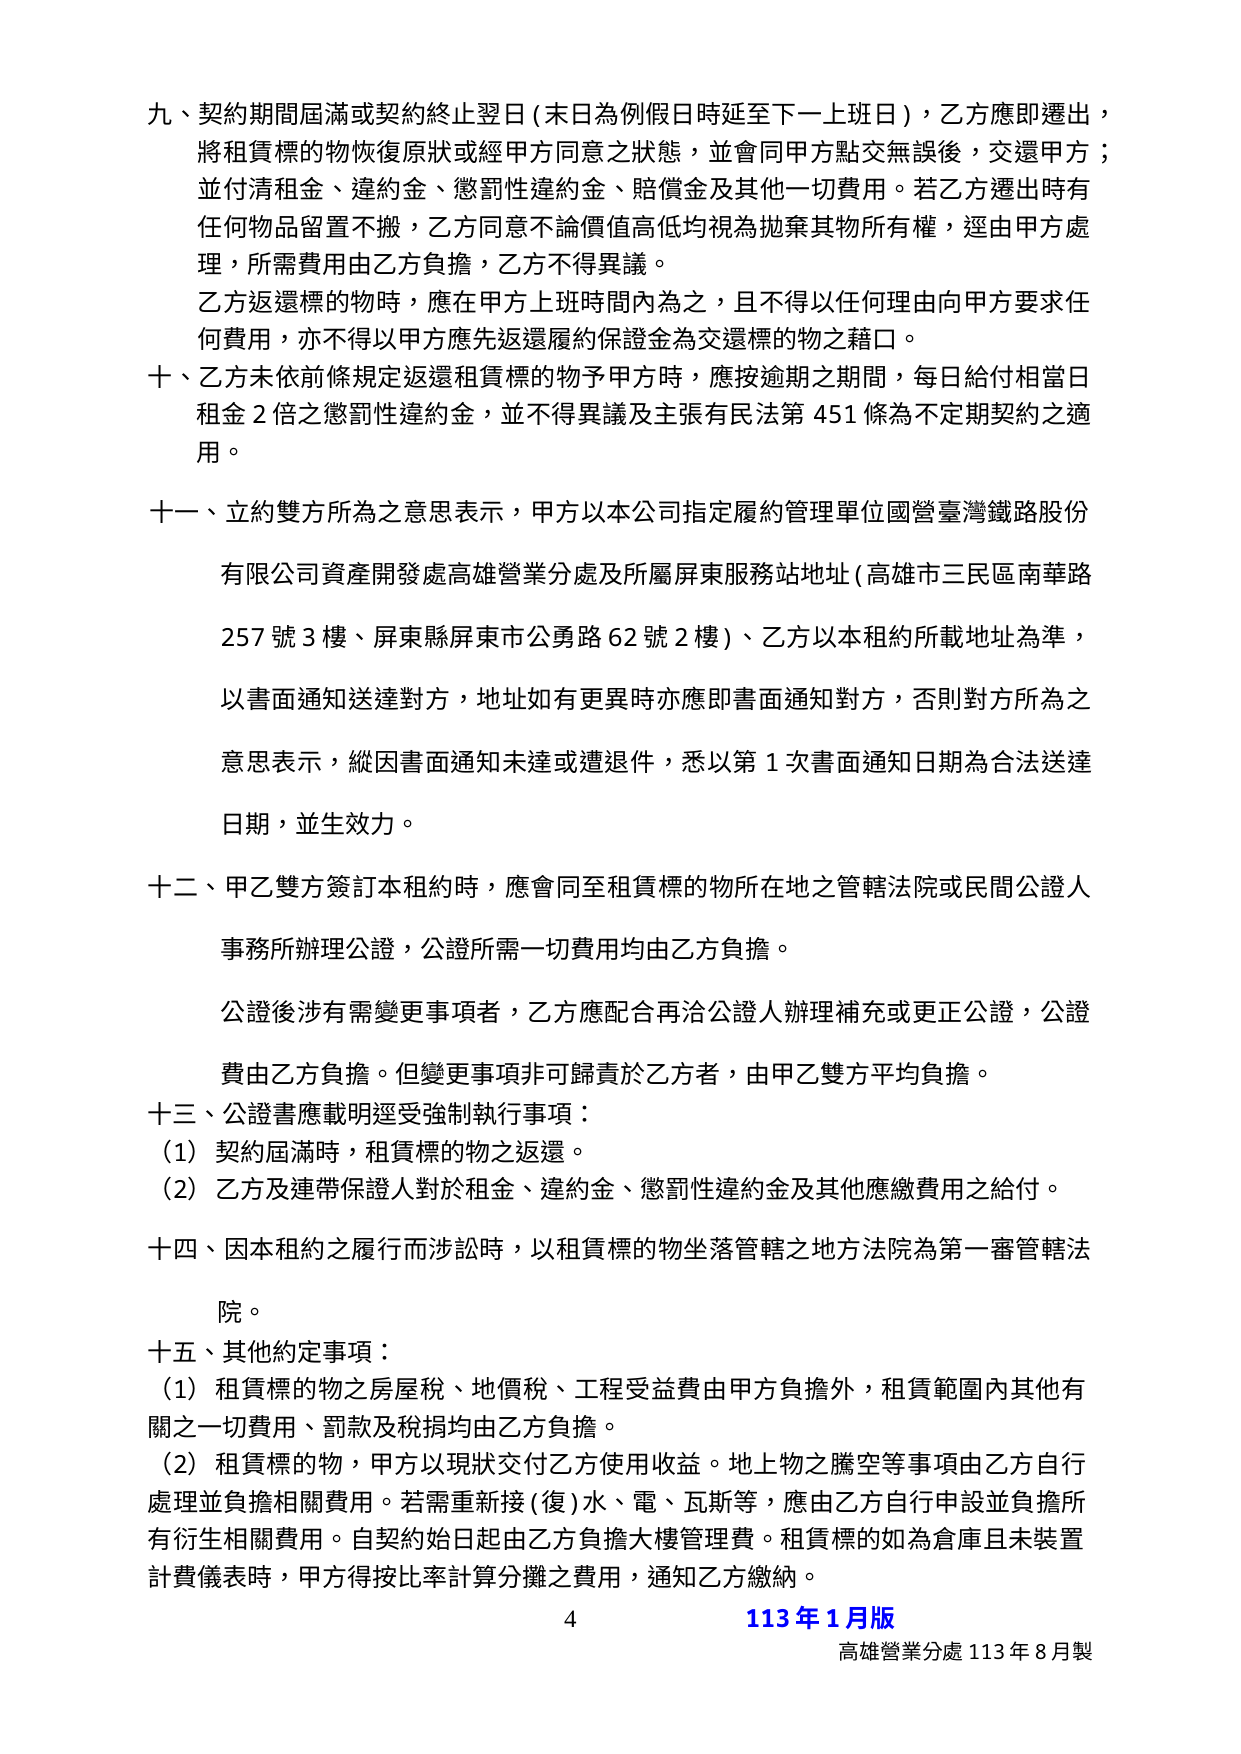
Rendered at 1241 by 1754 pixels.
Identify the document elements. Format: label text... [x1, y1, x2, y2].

text 公證後涉有需變更事項者，乙方應配合再洽公證人辦理補充或更正公證，公證費由乙方負擔。但變更事項非可歸責於乙方者，由甲乙雙方平均負擔。 [220, 969, 1092, 1094]
list 契約屆滿時，租賃標的物之返還。 [148, 1131, 1087, 1169]
text 乙方返還標的物時，應在甲方上班時間內為之，且不得以任何理由向甲方要求任何費用，亦不得以甲方應先返還履約保證金為交還標的物之藉口。 [198, 281, 1092, 356]
text 十四、因本租約之履行而涉訟時，以租賃標的物坐落管轄之地方法院為第一審管轄法院。 [148, 1206, 1092, 1331]
text 十、乙方未依前條規定返還租賃標的物予甲方時，應按逾期之期間，每日給付相當日租金2倍之懲罰性違約金，並不得異議及主張有民法第451條為不定期契約之適用。 [148, 356, 1092, 469]
text 十三、公證書應載明逕受強制執行事項： [148, 1094, 1092, 1131]
list 乙方及連帶保證人對於租金、違約金、懲罰性違約金及其他應繳費用之給付。 [148, 1169, 1087, 1206]
list 租賃標的物，甲方以現狀交付乙方使用收益。地上物之騰空等事項由乙方自行處理並負擔相關費用。若需重新接(復)水、電、瓦斯等，應由乙方自行申設並負擔所有衍生相關費用。自契約始日起由乙方負擔大樓管理費。租賃標的如為倉庫且未裝置計費儀表時，甲方得按比率計算分攤之費用，通知乙方繳納。 [148, 1444, 1087, 1594]
text 九、契約期間屆滿或契約終止翌日(末日為例假日時延至下一上班日)，乙方應即遷出，將租賃標的物恢復原狀或經甲方同意之狀態，並會同甲方點交無誤後，交還甲方；並付清租金、違約金、懲罰性違約金、賠償金及其他一切費用。若乙方遷出時有任何物品留置不搬，乙方同意不論價值高低均視為拋棄其物所有權，逕由甲方處理，所需費用由乙方負擔，乙方不得異議。 [148, 94, 1092, 281]
text 十二、甲乙雙方簽訂本租約時，應會同至租賃標的物所在地之管轄法院或民間公證人事務所辦理公證，公證所需一切費用均由乙方負擔。 [148, 844, 1092, 969]
text 十五、其他約定事項： [148, 1331, 1092, 1369]
text 十一、立約雙方所為之意思表示，甲方以本公司指定履約管理單位國營臺灣鐵路股份有限公司資產開發處高雄營業分處及所屬屏東服務站地址(高雄市三民區南華路257號3樓、屏東縣屏東市公勇路62號2樓)、乙方以本租約所載地址為準，以書面通知送達對方，地址如有更異時亦應即書面通知對方，否則對方所為之意思表示，縱因書面通知未達或遭退件，悉以第1次書面通知日期為合法送達日期，並生效力。 [149, 469, 1092, 844]
list 租賃標的物之房屋稅、地價稅、工程受益費由甲方負擔外，租賃範圍內其他有關之一切費用、罰款及稅捐均由乙方負擔。 [148, 1369, 1087, 1444]
